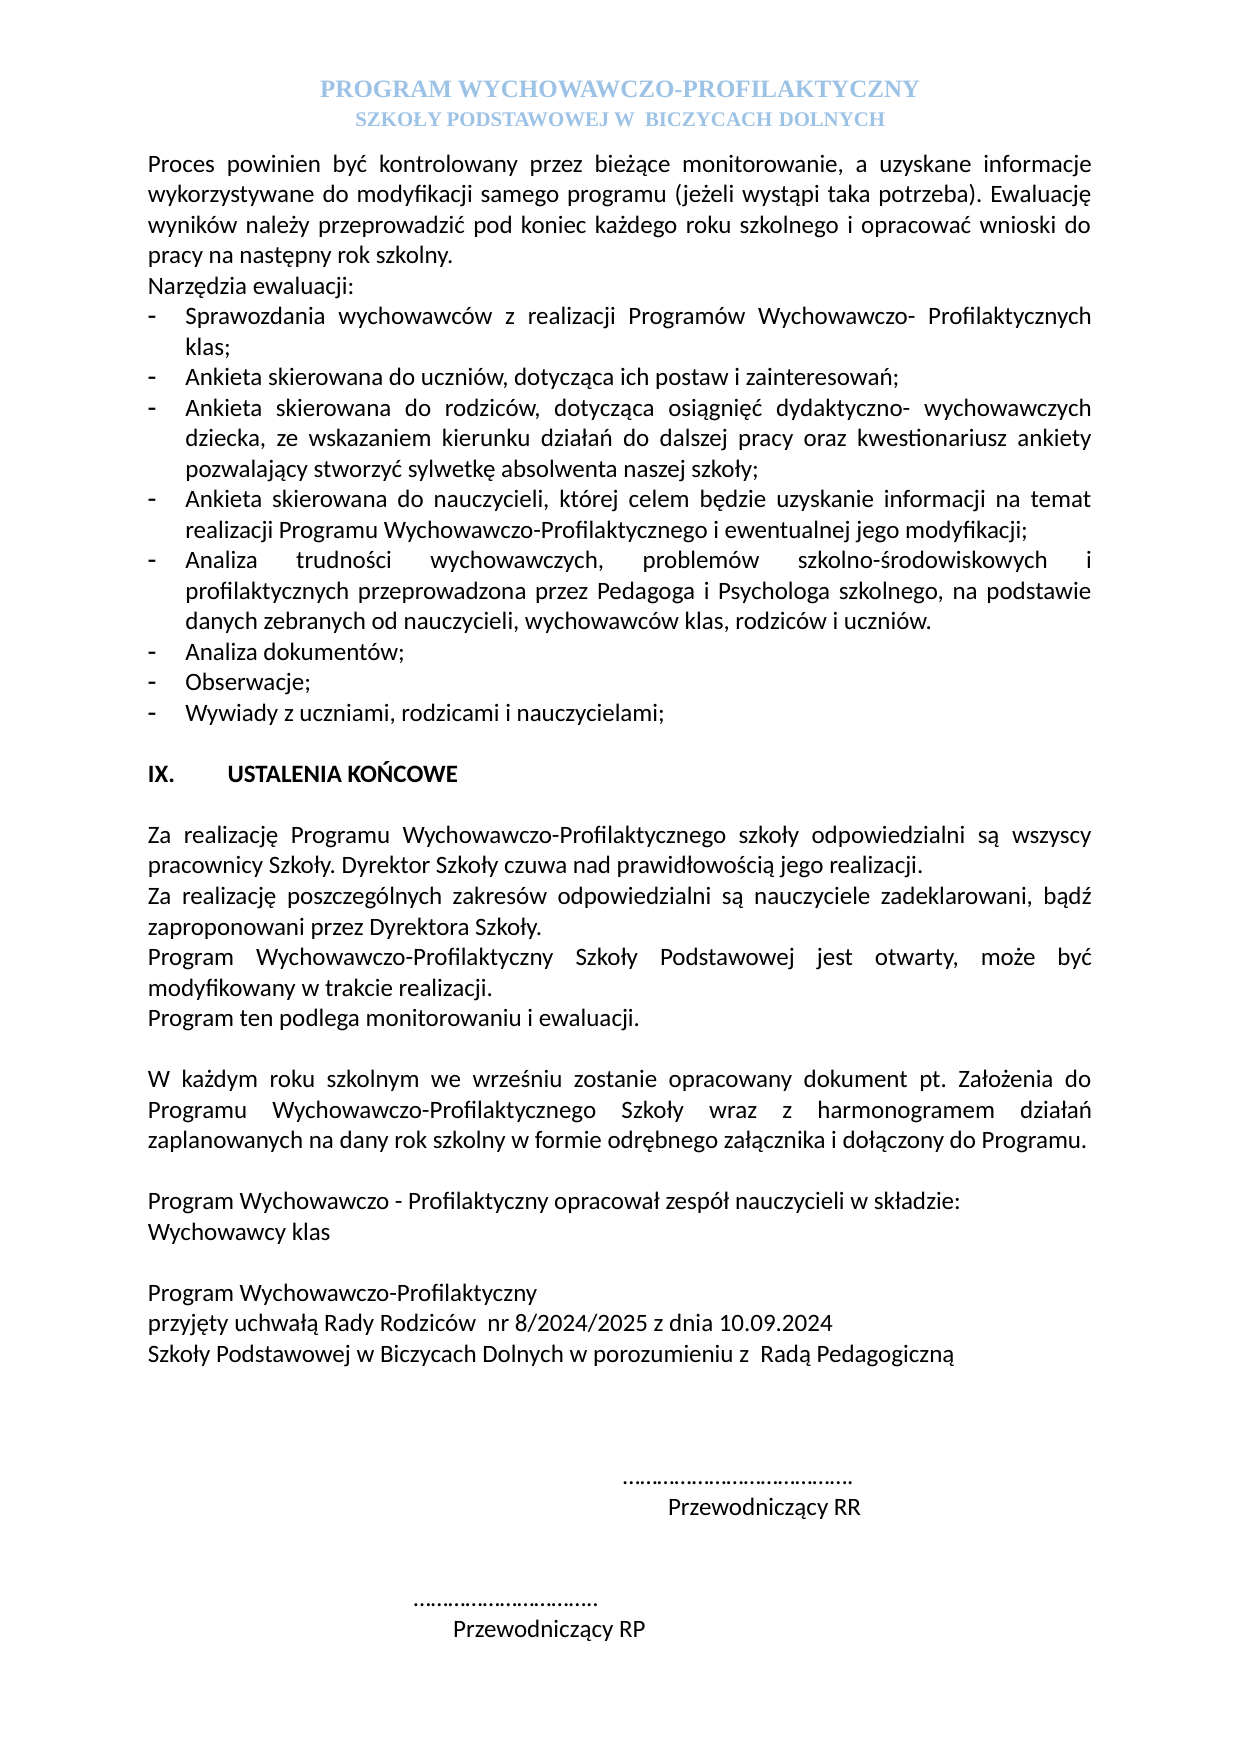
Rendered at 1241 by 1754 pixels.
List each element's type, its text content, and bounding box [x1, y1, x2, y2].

text Przewodniczący RR [148, 1491, 1092, 1521]
text Szkoły Podstawowej w Biczycach Dolnych w porozumieniu z Radą Pedagogiczną [148, 1338, 1092, 1368]
text Za realizację Programu Wychowawczo-Profilaktycznego szkoły odpowiedzialni są wszyscy pracownicy Szkoły. Dyrektor Szkoły czuwa nad prawidłowością jego realizacji. [148, 819, 1092, 880]
text Program Wychowawczo - Profilaktyczny opracował zespół nauczycieli w składzie: [148, 1185, 1092, 1216]
text przyjęty uchwałą Rady Rodziców nr 8/2024/2025 z dnia 10.09.2024 [148, 1307, 1092, 1338]
list Analiza trudności wychowawczych, problemów szkolno-środowiskowych i profilaktycznych przeprowadzona przez Pedagoga i Psychologa szkolnego, na podstawie danych zebranych od nauczycieli, wychowawców klas, rodziców i uczniów. [148, 544, 1092, 636]
text Za realizację poszczególnych zakresów odpowiedzialni są nauczyciele zadeklarowani, bądź zaproponowani przez Dyrektora Szkoły. [148, 880, 1092, 941]
text Program ten podlega monitorowaniu i ewaluacji. [148, 1002, 1092, 1033]
list Ankieta skierowana do uczniów, dotycząca ich postaw i zainteresowań; [148, 361, 1092, 392]
list Obserwacje; [148, 667, 1092, 697]
text Narzędzia ewaluacji: [148, 270, 1092, 300]
text W każdym roku szkolnym we wrześniu zostanie opracowany dokument pt. Założenia do Programu Wychowawczo-Profilaktycznego Szkoły wraz z harmonogramem działań zaplanowanych na dany rok szkolny w formie odrębnego załącznika i dołączony do Programu. [148, 1063, 1092, 1155]
text Program Wychowawczo-Profilaktyczny Szkoły Podstawowej jest otwarty, może być modyfikowany w trakcie realizacji. [148, 941, 1092, 1002]
list Ankieta skierowana do nauczycieli, której celem będzie uzyskanie informacji na temat realizacji Programu Wychowawczo-Profilaktycznego i ewentualnej jego modyfikacji; [148, 483, 1092, 544]
list Wywiady z uczniami, rodzicami i nauczycielami; [148, 697, 1092, 728]
text Program Wychowawczo-Profilaktyczny [148, 1277, 1092, 1307]
text ………………………….. [148, 1582, 1092, 1613]
text Wychowawcy klas [148, 1216, 1092, 1246]
text …………………………………. [148, 1460, 1092, 1491]
list Analiza dokumentów; [148, 636, 1092, 667]
list Sprawozdania wychowawców z realizacji Programów Wychowawczo- Profilaktycznych klas; [148, 300, 1092, 361]
list Ankieta skierowana do rodziców, dotycząca osiągnięć dydaktyczno- wychowawczych dziecka, ze wskazaniem kierunku działań do dalszej pracy oraz kwestionariusz ankiety pozwalający stworzyć sylwetkę absolwenta naszej szkoły; [148, 392, 1092, 483]
text IX. USTALENIA KOŃCOWE [148, 758, 1092, 789]
text Proces powinien być kontrolowany przez bieżące monitorowanie, a uzyskane informacje wykorzystywane do modyfikacji samego programu (jeżeli wystąpi taka potrzeba). Ewaluację wyników należy przeprowadzić pod koniec każdego roku szkolnego i opracować wnioski do pracy na następny rok szkolny. [148, 148, 1092, 270]
text Przewodniczący RP [148, 1613, 1092, 1643]
